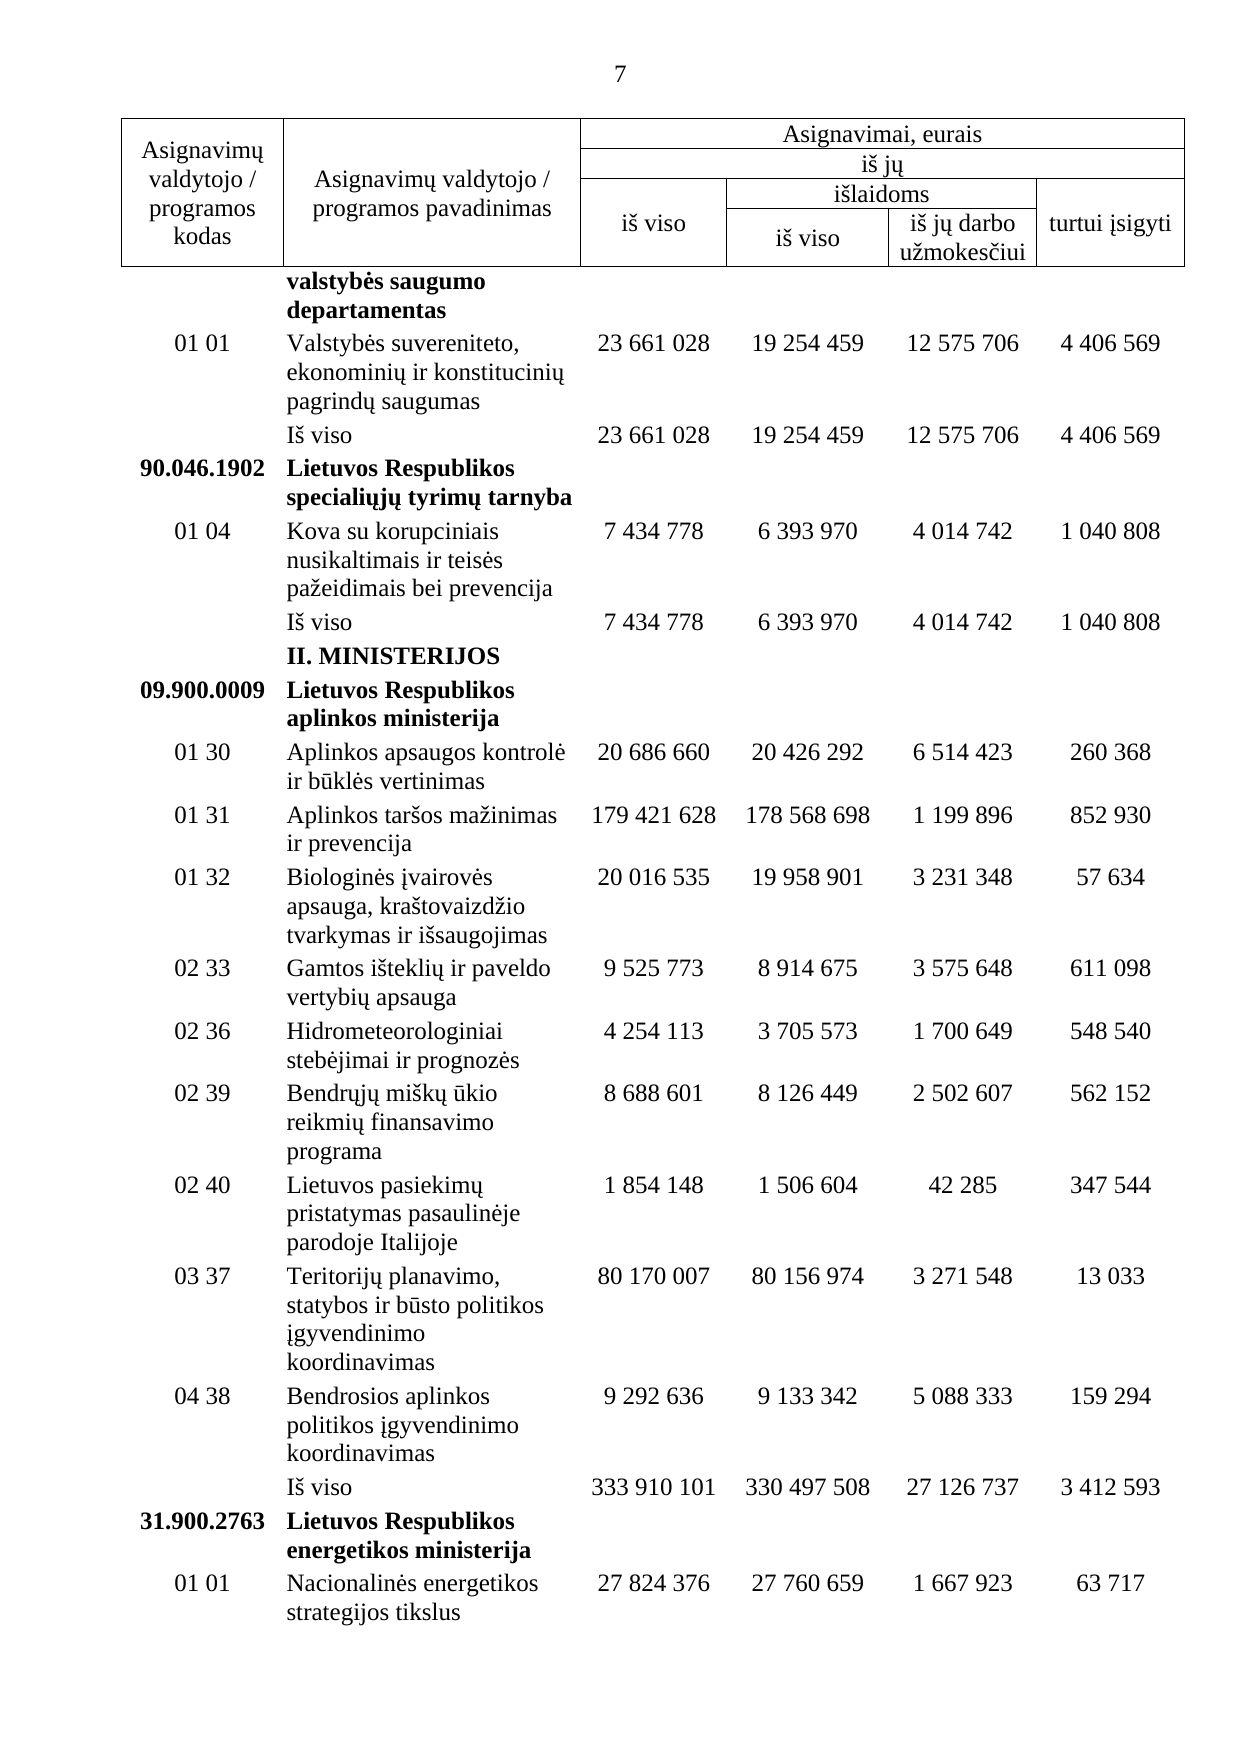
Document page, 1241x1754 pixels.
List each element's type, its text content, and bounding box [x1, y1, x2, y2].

table_cell iš jų [581, 149, 1184, 178]
table_cell 3 271 548 [889, 1261, 1037, 1381]
table_cell 23 661 028 [580, 329, 726, 420]
table_cell 1 506 604 [726, 1170, 889, 1261]
table_cell 3 575 648 [889, 954, 1037, 1016]
table_cell Kova su korupciniais nusikaltimais ir teisės pažeidimais bei prevencija [284, 516, 580, 607]
table_cell [580, 675, 726, 737]
table_cell 6 393 970 [726, 607, 889, 641]
table_cell 178 568 698 [726, 800, 889, 862]
table_header Asignavimai, eurais [581, 119, 1184, 148]
table_cell Iš viso [284, 607, 580, 641]
table_cell Lietuvos Respublikos specialiųjų tyrimų tarnyba [284, 454, 580, 516]
table_cell Lietuvos Respublikos aplinkos ministerija [284, 675, 580, 737]
table_cell 42 285 [889, 1170, 1037, 1261]
table_cell Bendrųjų miškų ūkio reikmių finansavimo programa [284, 1079, 580, 1170]
table_cell 1 199 896 [889, 800, 1037, 862]
table_header Asignavimų valdytojo / programos pavadinimas [284, 119, 580, 266]
table_cell 20 426 292 [726, 737, 889, 800]
table_cell 7 434 778 [580, 516, 726, 607]
table_cell 4 406 569 [1037, 420, 1184, 453]
table_cell [580, 1506, 726, 1568]
table_cell 01 01 [121, 329, 283, 420]
table_cell 09.900.0009 [121, 675, 283, 737]
table_cell [580, 267, 726, 328]
table_cell Valstybės suvereniteto, ekonominių ir konstitucinių pagrindų saugumas [284, 329, 580, 420]
table_cell 02 40 [121, 1170, 283, 1261]
table_cell [121, 607, 283, 641]
table_cell išlaidoms [727, 179, 1036, 207]
table_cell [726, 675, 889, 737]
table_cell Gamtos išteklių ir paveldo vertybių apsauga [284, 954, 580, 1016]
table_cell [1037, 675, 1184, 737]
table_cell [889, 675, 1037, 737]
table_cell Lietuvos pasiekimų pristatymas pasaulinėje parodoje Italijoje [284, 1170, 580, 1261]
table_cell Lietuvos Respublikos energetikos ministerija [284, 1506, 580, 1568]
table_cell 9 133 342 [726, 1381, 889, 1472]
table_cell 611 098 [1037, 954, 1184, 1016]
table_cell 8 688 601 [580, 1079, 726, 1170]
table_cell II. MINISTERIJOS [284, 641, 580, 675]
table_cell 27 760 659 [726, 1569, 889, 1626]
table_cell 852 930 [1037, 800, 1184, 862]
table_cell [1037, 1506, 1184, 1568]
table_cell 13 033 [1037, 1261, 1184, 1381]
table_cell 4 014 742 [889, 516, 1037, 607]
table_cell [121, 420, 283, 453]
table_cell 4 014 742 [889, 607, 1037, 641]
table_cell 01 32 [121, 862, 283, 953]
table_cell Iš viso [284, 420, 580, 453]
table_cell 02 36 [121, 1016, 283, 1078]
table_cell 27 126 737 [889, 1472, 1037, 1506]
table_cell 12 575 706 [889, 420, 1037, 453]
table_cell 6 393 970 [726, 516, 889, 607]
table_cell 5 088 333 [889, 1381, 1037, 1472]
table_cell 04 38 [121, 1381, 283, 1472]
table_cell 57 634 [1037, 862, 1184, 953]
table_cell 02 33 [121, 954, 283, 1016]
table_cell 3 705 573 [726, 1016, 889, 1078]
table_cell 4 254 113 [580, 1016, 726, 1078]
table_cell 260 368 [1037, 737, 1184, 800]
table_cell 4 406 569 [1037, 329, 1184, 420]
table_cell turtui įsigyti [1037, 179, 1184, 266]
table_cell [1037, 267, 1184, 328]
table_cell [889, 641, 1037, 675]
table_cell 6 514 423 [889, 737, 1037, 800]
table_cell Hidrometeorologiniai stebėjimai ir prognozės [284, 1016, 580, 1078]
table_cell [726, 1506, 889, 1568]
table_cell [580, 454, 726, 516]
table_cell [889, 267, 1037, 328]
table_cell 3 412 593 [1037, 1472, 1184, 1506]
table_cell 159 294 [1037, 1381, 1184, 1472]
table_cell 1 667 923 [889, 1569, 1037, 1626]
table_cell [121, 267, 283, 328]
table_cell [1037, 641, 1184, 675]
table_cell [889, 1506, 1037, 1568]
table_cell 8 126 449 [726, 1079, 889, 1170]
table_cell 01 01 [121, 1569, 283, 1626]
table_cell [1037, 454, 1184, 516]
table_header Asignavimų valdytojo / programos kodas [122, 119, 283, 266]
table_cell 2 502 607 [889, 1079, 1037, 1170]
table_cell Nacionalinės energetikos strategijos tikslus [284, 1569, 580, 1626]
table_cell Bendrosios aplinkos politikos įgyvendinimo koordinavimas [284, 1381, 580, 1472]
table_cell 03 37 [121, 1261, 283, 1381]
table_cell 8 914 675 [726, 954, 889, 1016]
table_cell 330 497 508 [726, 1472, 889, 1506]
table_cell 1 040 808 [1037, 516, 1184, 607]
table_cell 31.900.2763 [121, 1506, 283, 1568]
table_cell 20 686 660 [580, 737, 726, 800]
table_cell Aplinkos apsaugos kontrolė ir būklės vertinimas [284, 737, 580, 800]
table_cell 3 231 348 [889, 862, 1037, 953]
table_cell 27 824 376 [580, 1569, 726, 1626]
table_cell 12 575 706 [889, 329, 1037, 420]
table_cell 19 254 459 [726, 329, 889, 420]
table_cell 347 544 [1037, 1170, 1184, 1261]
table_cell 7 434 778 [580, 607, 726, 641]
table_cell Teritorijų planavimo, statybos ir būsto politikos įgyvendinimo koordinavimas [284, 1261, 580, 1381]
table_cell 01 04 [121, 516, 283, 607]
table_cell [121, 1472, 283, 1506]
table_cell 80 170 007 [580, 1261, 726, 1381]
table_cell [726, 267, 889, 328]
table_cell [726, 641, 889, 675]
table_cell valstybės saugumo departamentas [284, 267, 580, 328]
table_cell 23 661 028 [580, 420, 726, 453]
table_cell 9 292 636 [580, 1381, 726, 1472]
table_cell 562 152 [1037, 1079, 1184, 1170]
table_cell 1 040 808 [1037, 607, 1184, 641]
table_cell 19 958 901 [726, 862, 889, 953]
table_cell [726, 454, 889, 516]
table_cell iš viso [727, 209, 888, 266]
table_cell iš jų darbo užmokesčiui [889, 209, 1036, 266]
table_cell 9 525 773 [580, 954, 726, 1016]
table_cell 19 254 459 [726, 420, 889, 453]
table_cell 20 016 535 [580, 862, 726, 953]
table_cell iš viso [581, 179, 726, 266]
table_cell 333 910 101 [580, 1472, 726, 1506]
table_cell 63 717 [1037, 1569, 1184, 1626]
table_cell [121, 641, 283, 675]
table_cell 90.046.1902 [121, 454, 283, 516]
table_cell Iš viso [284, 1472, 580, 1506]
table_cell 179 421 628 [580, 800, 726, 862]
table_cell 1 854 148 [580, 1170, 726, 1261]
table_cell 01 30 [121, 737, 283, 800]
table_cell Biologinės įvairovės apsauga, kraštovaizdžio tvarkymas ir išsaugojimas [284, 862, 580, 953]
table_cell [580, 641, 726, 675]
table_cell 548 540 [1037, 1016, 1184, 1078]
table_cell 1 700 649 [889, 1016, 1037, 1078]
table_cell [889, 454, 1037, 516]
table_cell 02 39 [121, 1079, 283, 1170]
table_cell 80 156 974 [726, 1261, 889, 1381]
table_cell 01 31 [121, 800, 283, 862]
table_cell Aplinkos taršos mažinimas ir prevencija [284, 800, 580, 862]
